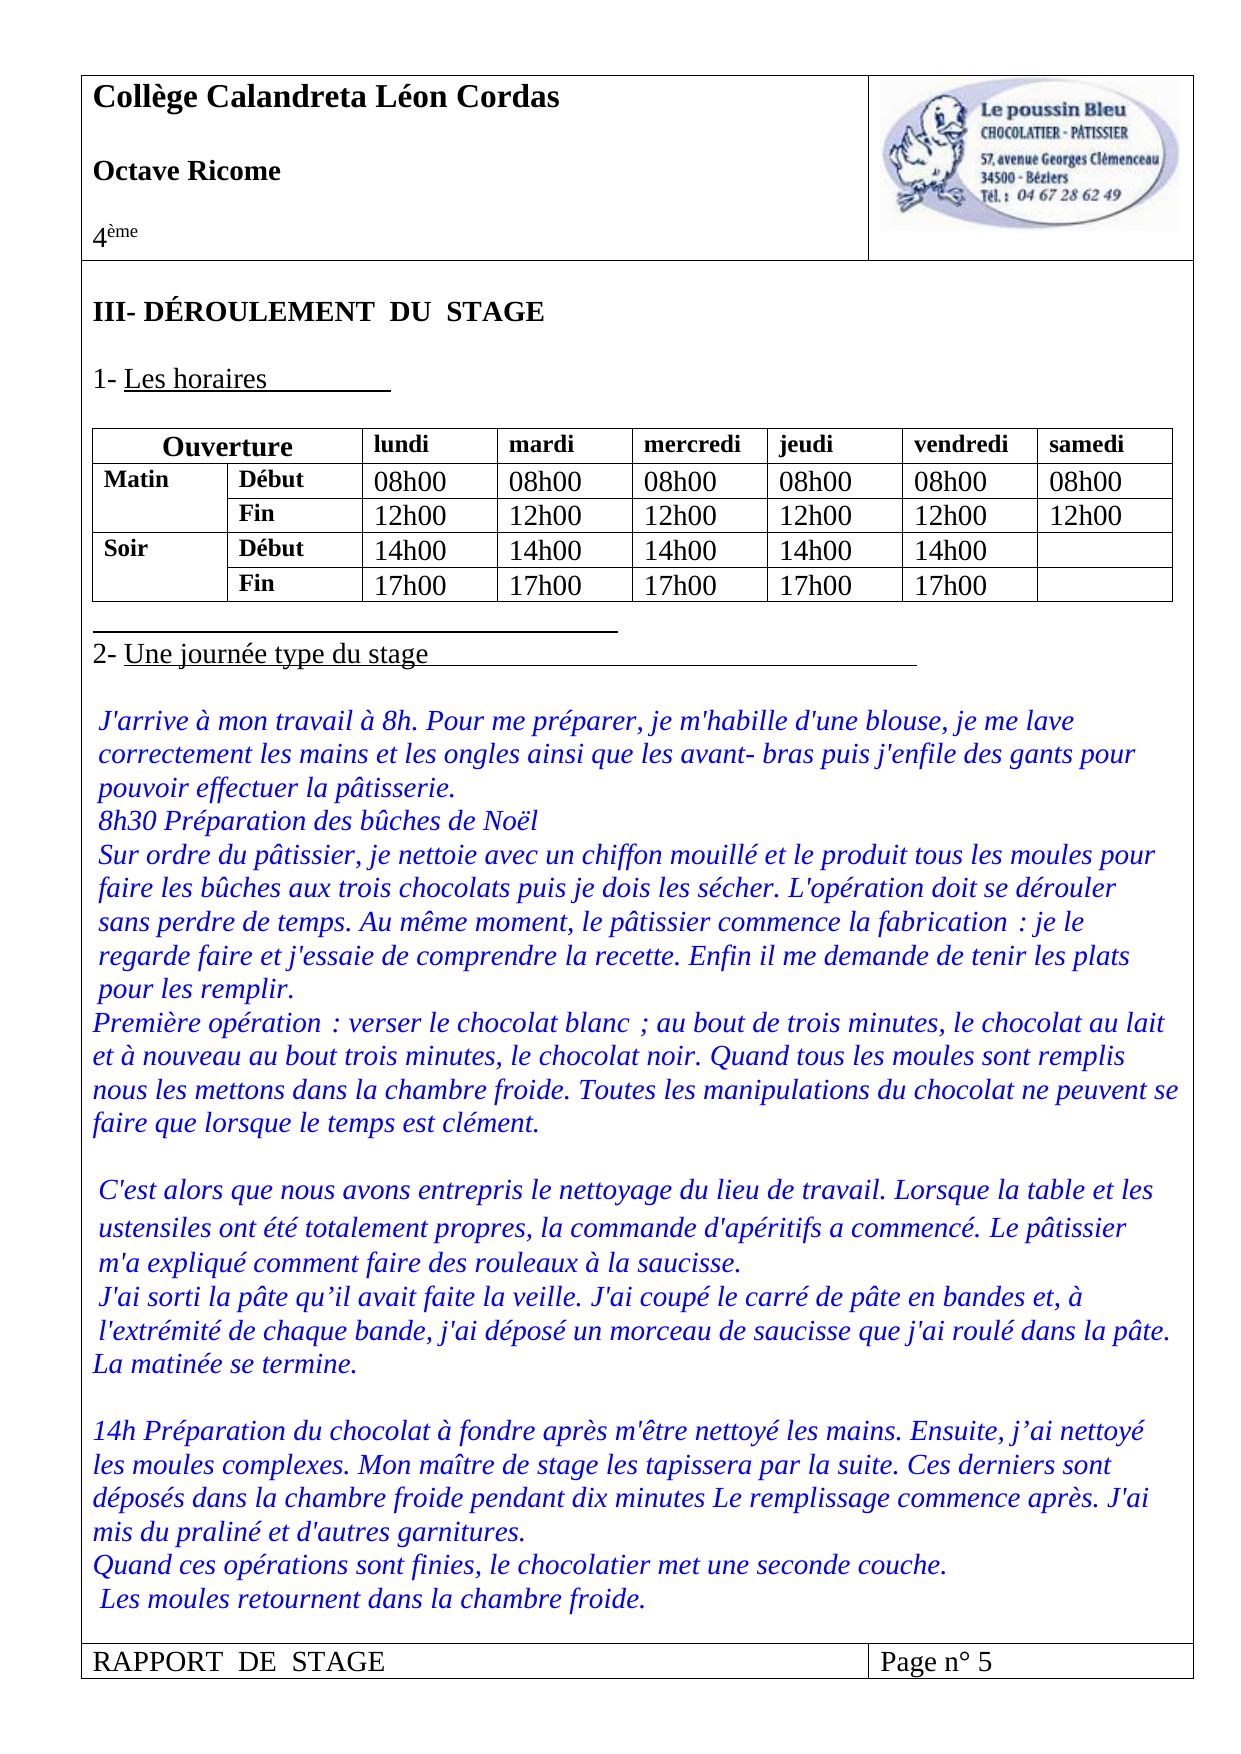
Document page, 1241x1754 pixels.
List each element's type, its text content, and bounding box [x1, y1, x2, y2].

table_cell 12h00 [903, 499, 1037, 532]
table_header mardi [498, 429, 632, 463]
table_cell 08h00 [363, 464, 497, 497]
table_cell Soir [93, 533, 227, 601]
table_cell 08h00 [498, 464, 632, 497]
table_cell 14h00 [363, 533, 497, 567]
table_cell Fin [228, 499, 362, 532]
table_cell Début [228, 533, 362, 567]
table_cell Page n° 5 [869, 1644, 1193, 1678]
table_header Collège Calandreta Léon Cordas Octave Ricome 4ème [82, 76, 868, 259]
table_cell Fin [228, 568, 362, 601]
table_cell [1038, 568, 1172, 601]
table_cell Début [228, 464, 362, 497]
table_header samedi [1038, 429, 1172, 463]
table_cell [1038, 533, 1172, 567]
table_cell 12h00 [768, 499, 902, 532]
table_cell 17h00 [633, 568, 767, 601]
table_header [869, 76, 1193, 259]
table_cell 12h00 [1038, 499, 1172, 532]
table_cell 12h00 [633, 499, 767, 532]
table_cell 08h00 [1038, 464, 1172, 497]
table_cell 12h00 [498, 499, 632, 532]
table_header Ouverture [93, 429, 362, 463]
table_cell 17h00 [363, 568, 497, 601]
table_cell III- DÉROULEMENT DU STAGE 1- Les horaires 2- Une journée type du stage J'arrive à mon travail à 8h. Pour me préparer, je m'habille d'une blouse, je me lave correctement les mains et les ongles ainsi que les avant- bras puis j'enfile des gants pour pouvoir effectuer la pâtisserie. 8h30 Préparation des bûches de Noël Sur ordre du pâtissier, je nettoie avec un chiffon mouillé et le produit tous les moules pour faire les bûches aux trois chocolats puis je dois les sécher. L'opération doit se dérouler sans perdre de temps. Au même moment, le pâtissier commence la fabrication : je le regarde faire et j'essaie de comprendre la recette. Enfin il me demande de tenir les plats pour les remplir. Première opération : verser le chocolat blanc ; au bout de trois minutes, le chocolat au lait et à nouveau au bout trois minutes, le chocolat noir. Quand tous les moules sont remplis nous les mettons dans la chambre froide. Toutes les manipulations du chocolat ne peuvent se faire que lorsque le temps est clément. C'est alors que nous avons entrepris le nettoyage du lieu de travail. Lorsque la table et les ustensiles ont été totalement propres, la commande d'apéritifs a commencé. Le pâtissier m'a expliqué comment faire des rouleaux à la saucisse. J'ai sorti la pâte qu’il avait faite la veille. J'ai coupé le carré de pâte en bandes et, à l'extrémité de chaque bande, j'ai déposé un morceau de saucisse que j'ai roulé dans la pâte. La matinée se termine. 14h Préparation du chocolat à fondre après m'être nettoyé les mains. Ensuite, j’ai nettoyé les moules complexes. Mon maître de stage les tapissera par la suite. Ces derniers sont déposés dans la chambre froide pendant dix minutes Le remplissage commence après. J'ai mis du praliné et d'autres garnitures. Quand ces opérations sont finies, le chocolatier met une seconde couche. Les moules retournent dans la chambre froide. [82, 261, 1193, 1643]
table_cell Matin [93, 464, 227, 532]
table_cell 17h00 [903, 568, 1037, 601]
table_header mercredi [633, 429, 767, 463]
table_cell 14h00 [903, 533, 1037, 567]
table_header lundi [363, 429, 497, 463]
table_cell 08h00 [903, 464, 1037, 497]
table_cell 17h00 [768, 568, 902, 601]
table_cell 14h00 [768, 533, 902, 567]
table_cell 14h00 [633, 533, 767, 567]
table_cell RAPPORT DE STAGE [82, 1644, 868, 1678]
table_cell 17h00 [498, 568, 632, 601]
table_cell 08h00 [633, 464, 767, 497]
table_cell 12h00 [363, 499, 497, 532]
table_cell 14h00 [498, 533, 632, 567]
table_header jeudi [768, 429, 902, 463]
table_cell 08h00 [768, 464, 902, 497]
table_header vendredi [903, 429, 1037, 463]
